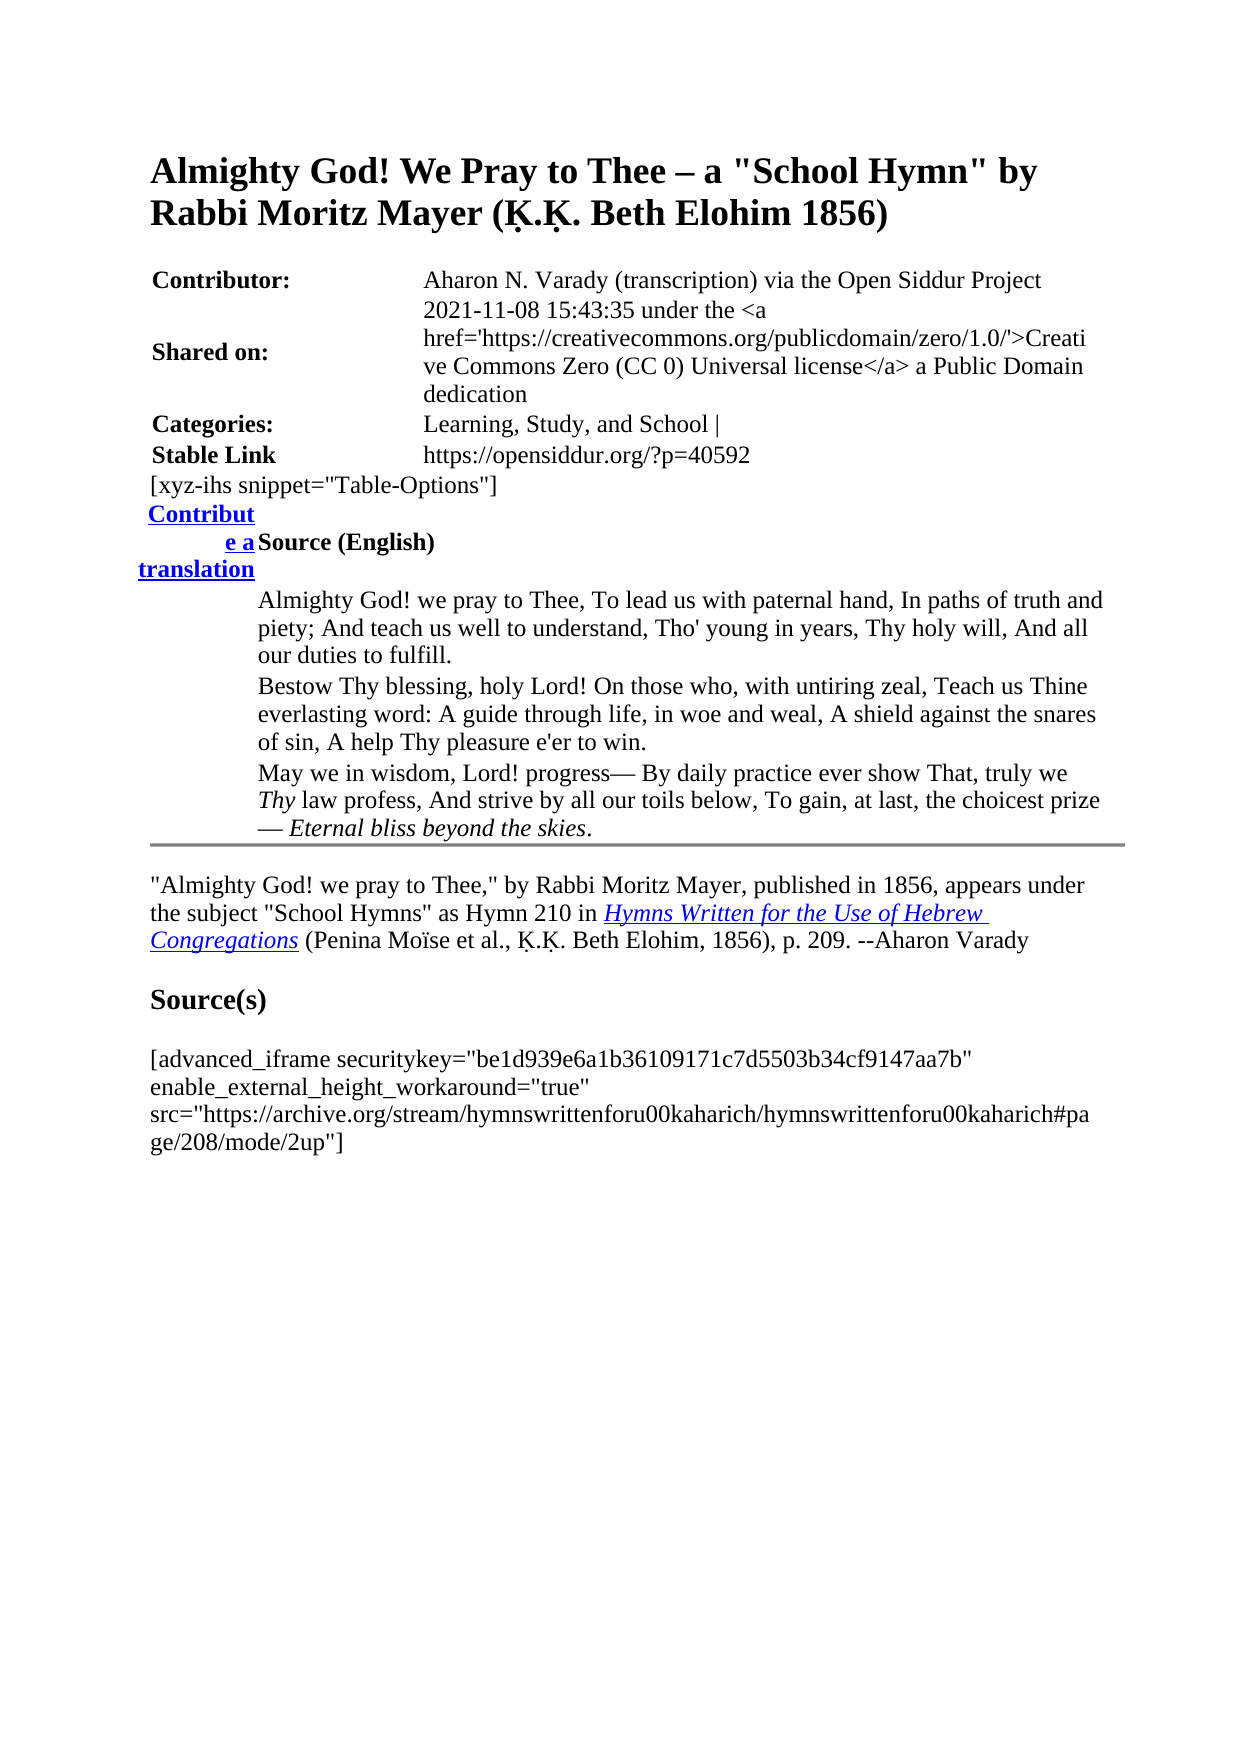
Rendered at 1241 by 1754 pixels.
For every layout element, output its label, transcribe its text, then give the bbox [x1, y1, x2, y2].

table_cell Bestow Thy blessing, holy Lord! On those who, with untiring zeal, Teach us Thine everlasting word: A guide through life, in woe and weal, A shield against the snares of sin, A help Thy pleasure e'er to win. [256, 671, 1105, 757]
table_cell Shared on: [150, 295, 421, 409]
table_cell Almighty God! we pray to Thee, To lead us with paternal hand, In paths of truth and piety; And teach us well to understand, Tho' young in years, Thy holy will, And all our duties to fulfill. [256, 585, 1105, 671]
table_cell [135, 757, 256, 843]
table_cell Stable Link [150, 440, 421, 471]
table_cell Learning, Study, and School | [421, 409, 1090, 440]
table_header Source (English) [256, 499, 1105, 585]
table_header Aharon N. Varady (transcription) via the Open Siddur Project [421, 264, 1090, 295]
table_cell [135, 671, 256, 757]
subtitle Source(s) [150, 983, 1090, 1016]
text [advanced_iframe securitykey="be1d939e6a1b36109171c7d5503b34cf9147aa7b" enable_external_height_workaround="true" src="https://archive.org/stream/hymnswrittenforu00kaharich/hymnswrittenforu00kaharich#page/208/mode/2up"] [150, 1045, 1090, 1156]
table_cell May we in wisdom, Lord! progress— By daily practice ever show That, truly we Thy law profess, And strive by all our toils below, To gain, at last, the choicest prize— Eternal bliss beyond the skies. [256, 757, 1105, 843]
table_header Contribute a translation [135, 499, 256, 585]
text "Almighty God! we pray to Thee," by Rabbi Moritz Mayer, published in 1856, appears under the subject "School Hymns" as Hymn 210 in Hymns Written for the Use of Hebrew Congregations (Penina Moïse et al., Ḳ.Ḳ. Beth Elohim, 1856), p. 209. --Aharon Varady [150, 871, 1090, 954]
table_header Contributor: [150, 264, 421, 295]
table_cell Categories: [150, 409, 421, 440]
table_cell [135, 585, 256, 671]
table_cell https://opensiddur.org/?p=40592 [421, 440, 1090, 471]
subtitle Almighty God! We Pray to Thee – a "School Hymn" by Rabbi Moritz Mayer (Ḳ.Ḳ. Beth Elohim 1856) [150, 150, 1090, 233]
table_cell 2021-11-08 15:43:35 under the <a href='https://creativecommons.org/publicdomain/zero/1.0/'>Creative Commons Zero (CC 0) Universal license</a> a Public Domain dedication [421, 295, 1090, 409]
text [xyz-ihs snippet="Table-Options"] [150, 471, 1090, 498]
